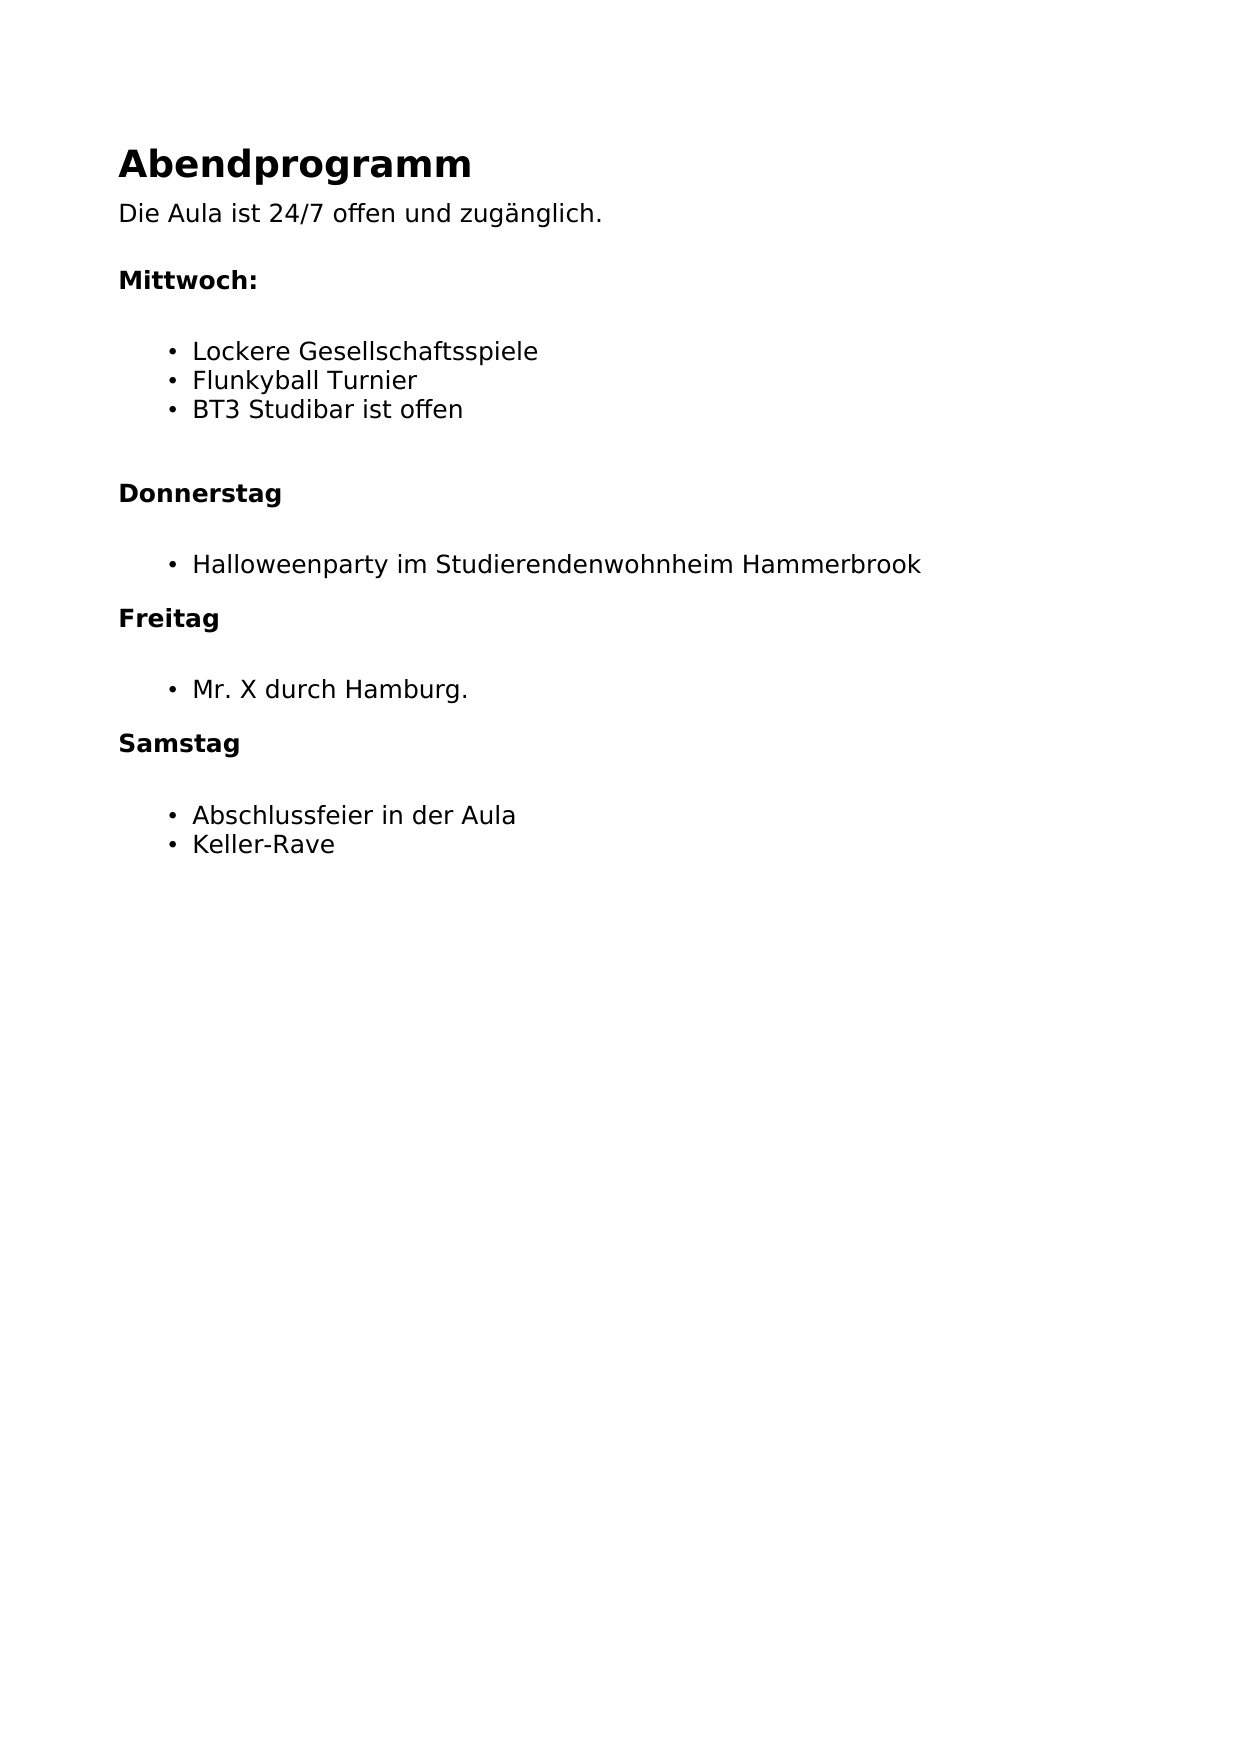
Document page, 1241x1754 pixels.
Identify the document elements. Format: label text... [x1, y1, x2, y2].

text Die Aula ist 24/7 offen und zugänglich. [118, 199, 1122, 228]
list BT3 Studibar ist offen [177, 395, 1122, 424]
list Abschlussfeier in der Aula [177, 801, 1122, 830]
list Halloweenparty im Studierendenwohnheim Hammerbrook [177, 550, 1122, 579]
list Flunkyball Turnier [177, 366, 1122, 395]
subtitle Mittwoch: [118, 266, 1122, 295]
subtitle Donnerstag [118, 479, 1122, 508]
list Keller-Rave [177, 830, 1122, 859]
list Lockere Gesellschaftsspiele [177, 337, 1122, 366]
subtitle Samstag [118, 730, 1122, 759]
subtitle Freitag [118, 604, 1122, 633]
list Mr. X durch Hamburg. [177, 676, 1122, 705]
subtitle Abendprogramm [118, 143, 1122, 187]
